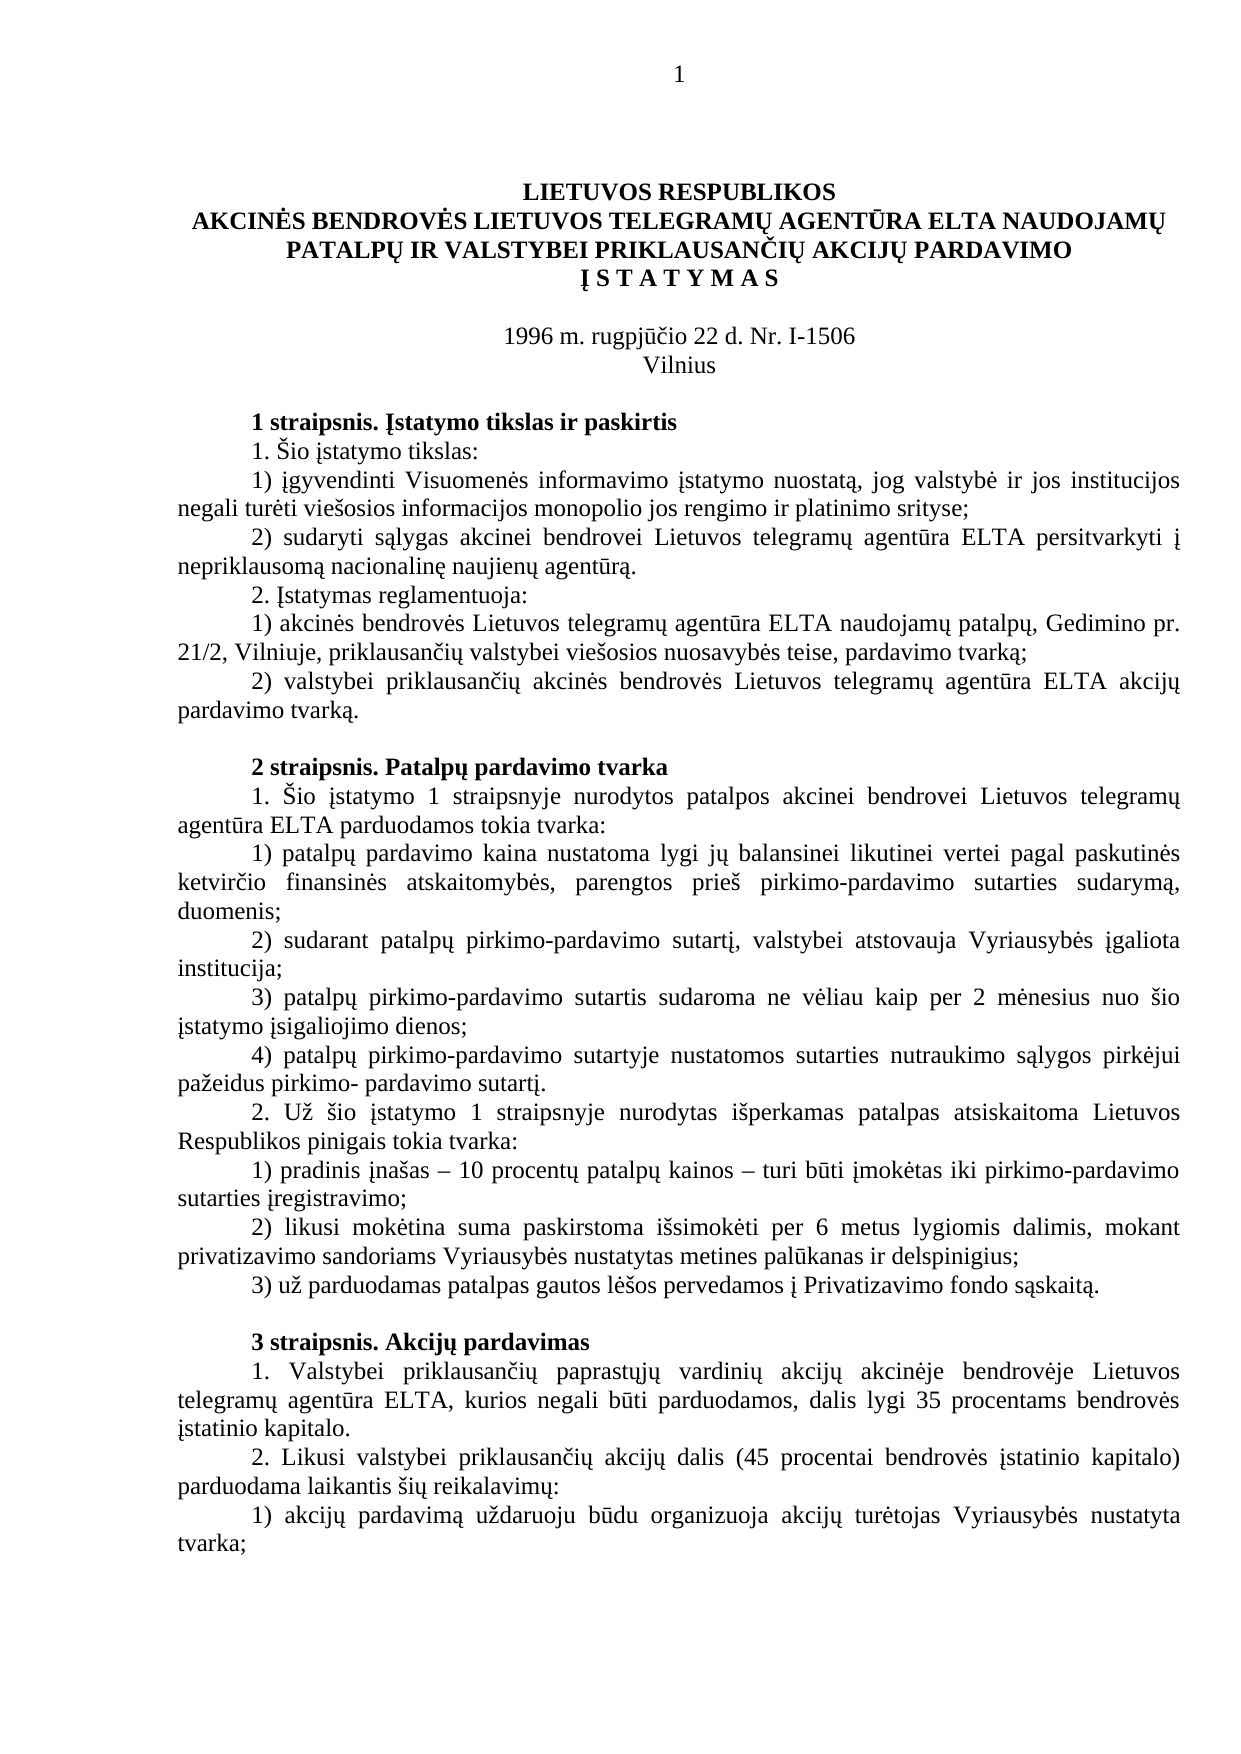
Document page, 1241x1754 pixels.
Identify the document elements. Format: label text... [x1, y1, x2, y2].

text LIETUVOS RESPUBLIKOS [177, 177, 1181, 206]
text Vilnius [177, 350, 1181, 378]
text 1. Šio įstatymo 1 straipsnyje nurodytos patalpos akcinei bendrovei Lietuvos telegramų agentūra ELTA parduodamos tokia tvarka: [177, 781, 1181, 838]
text 1. Valstybei priklausančių paprastųjų vardinių akcijų akcinėje bendrovėje Lietuvos telegramų agentūra ELTA, kurios negali būti parduodamos, dalis lygi 35 procentams bendrovės įstatinio kapitalo. [177, 1356, 1181, 1442]
text 2) sudaryti sąlygas akcinei bendrovei Lietuvos telegramų agentūra ELTA persitvarkyti į nepriklausomą nacionalinę naujienų agentūrą. [177, 522, 1181, 580]
text 3) patalpų pirkimo-pardavimo sutartis sudaroma ne vėliau kaip per 2 mėnesius nuo šio įstatymo įsigaliojimo dienos; [177, 982, 1181, 1040]
text AKCINĖS BENDROVĖS LIETUVOS TELEGRAMŲ AGENTŪRA ELTA NAUDOJAMŲ PATALPŲ IR VALSTYBEI PRIKLAUSANČIŲ AKCIJŲ PARDAVIMO [177, 206, 1181, 263]
text 2. Už šio įstatymo 1 straipsnyje nurodytas išperkamas patalpas atsiskaitoma Lietuvos Respublikos pinigais tokia tvarka: [177, 1097, 1181, 1155]
text 1) įgyvendinti Visuomenės informavimo įstatymo nuostatą, jog valstybė ir jos institucijos negali turėti viešosios informacijos monopolio jos rengimo ir platinimo srityse; [177, 465, 1181, 522]
text 2) likusi mokėtina suma paskirstoma išsimokėti per 6 metus lygiomis dalimis, mokant privatizavimo sandoriams Vyriausybės nustatytas metines palūkanas ir delspinigius; [177, 1212, 1181, 1270]
text 3) už parduodamas patalpas gautos lėšos pervedamos į Privatizavimo fondo sąskaitą. [177, 1270, 1181, 1298]
text 2) sudarant patalpų pirkimo-pardavimo sutartį, valstybei atstovauja Vyriausybės įgaliota institucija; [177, 925, 1181, 982]
text 2. Įstatymas reglamentuoja: [177, 580, 1181, 608]
text 1) pradinis įnašas – 10 procentų patalpų kainos – turi būti įmokėtas iki pirkimo-pardavimo sutarties įregistravimo; [177, 1155, 1181, 1212]
text 3 straipsnis. Akcijų pardavimas [177, 1327, 1181, 1356]
text 2. Likusi valstybei priklausančių akcijų dalis (45 procentai bendrovės įstatinio kapitalo) parduodama laikantis šių reikalavimų: [177, 1442, 1181, 1500]
text 1) patalpų pardavimo kaina nustatoma lygi jų balansinei likutinei vertei pagal paskutinės ketvirčio finansinės atskaitomybės, parengtos prieš pirkimo-pardavimo sutarties sudarymą, duomenis; [177, 838, 1181, 925]
text 1. Šio įstatymo tikslas: [177, 436, 1181, 465]
text Į S T A T Y M A S [177, 263, 1181, 292]
text 1) akcinės bendrovės Lietuvos telegramų agentūra ELTA naudojamų patalpų, Gedimino pr. 21/2, Vilniuje, priklausančių valstybei viešosios nuosavybės teise, pardavimo tvarką; [177, 608, 1181, 666]
text 1) akcijų pardavimą uždaruoju būdu organizuoja akcijų turėtojas Vyriausybės nustatyta tvarka; [177, 1500, 1181, 1557]
text 1996 m. rugpjūčio 22 d. Nr. I-1506 [177, 321, 1181, 350]
text 1 straipsnis. Įstatymo tikslas ir paskirtis [177, 407, 1181, 436]
text 4) patalpų pirkimo-pardavimo sutartyje nustatomos sutarties nutraukimo sąlygos pirkėjui pažeidus pirkimo- pardavimo sutartį. [177, 1040, 1181, 1097]
text 2) valstybei priklausančių akcinės bendrovės Lietuvos telegramų agentūra ELTA akcijų pardavimo tvarką. [177, 666, 1181, 723]
text 2 straipsnis. Patalpų pardavimo tvarka [177, 752, 1181, 781]
